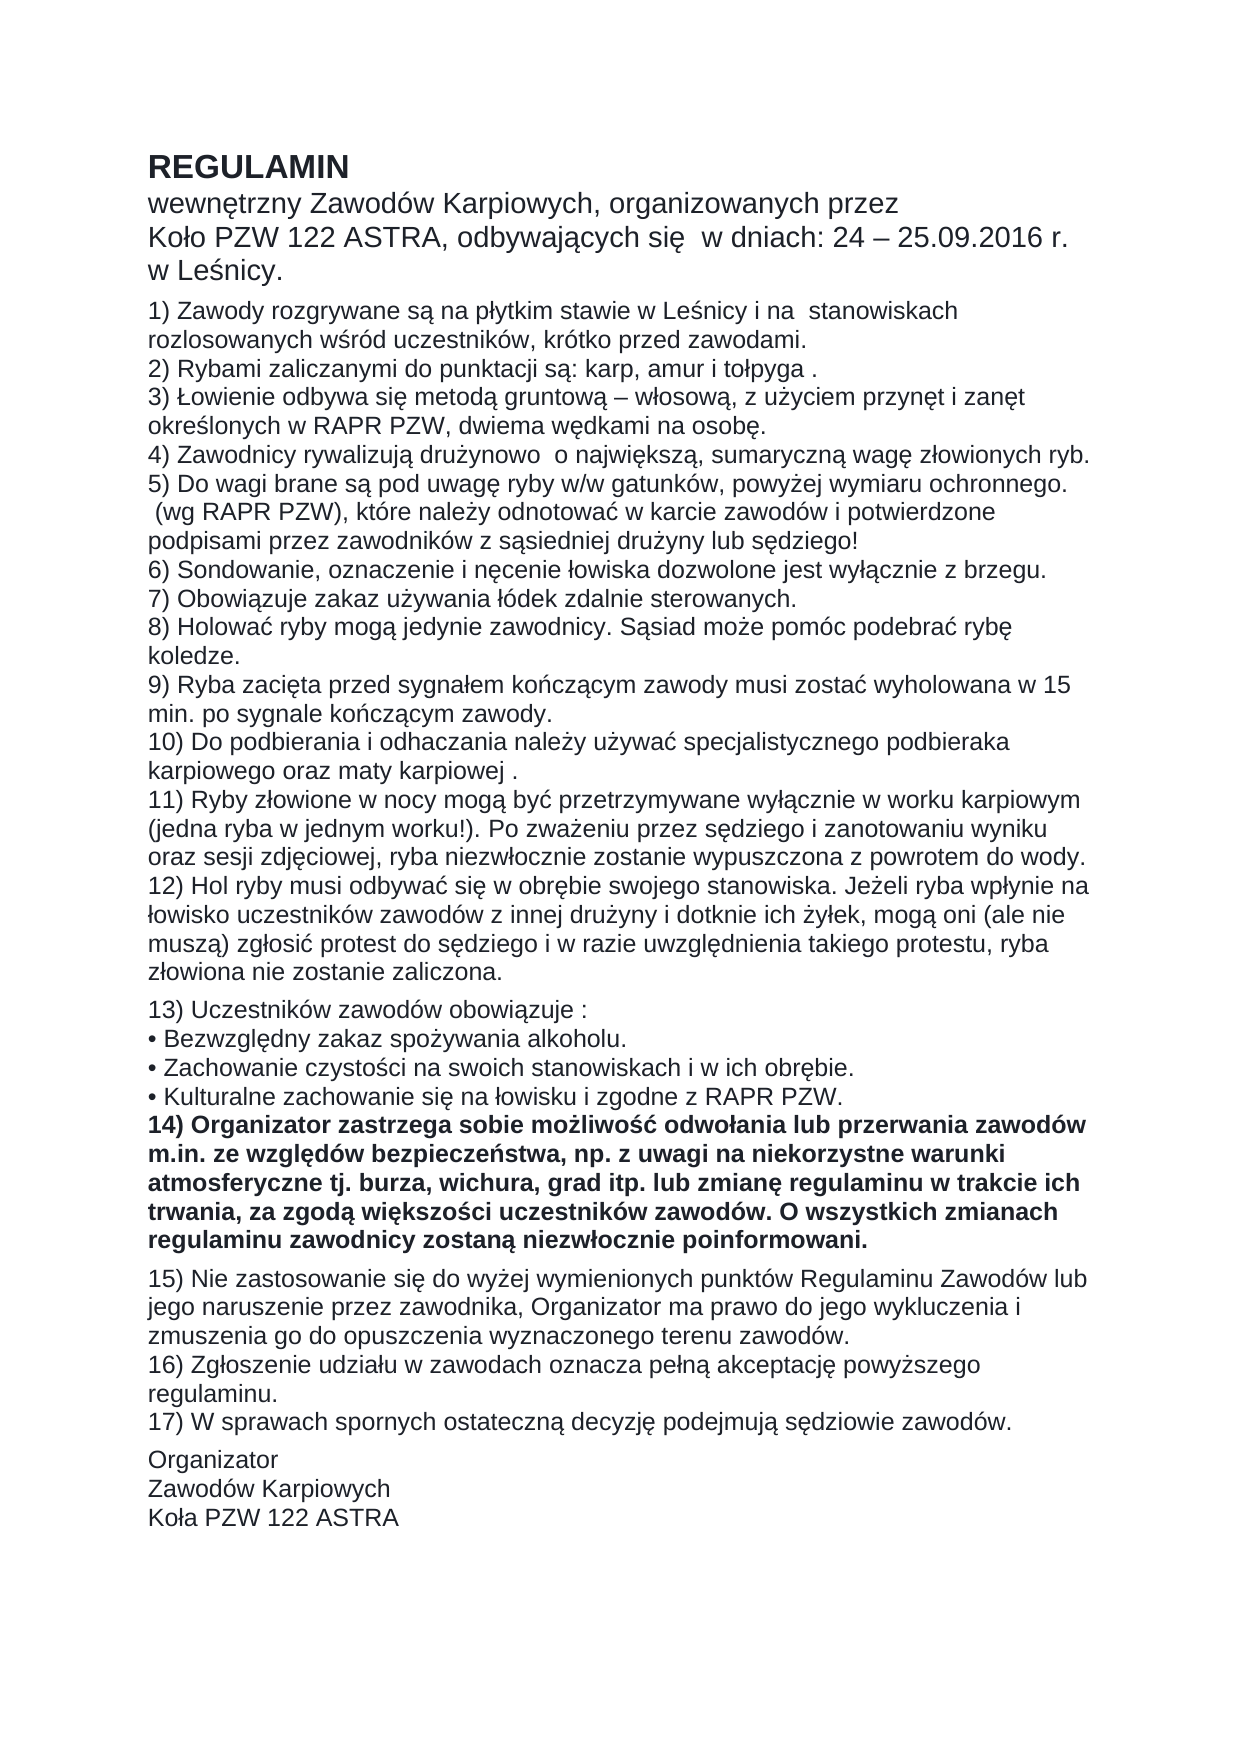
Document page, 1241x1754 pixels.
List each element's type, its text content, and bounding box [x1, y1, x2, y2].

text REGULAMIN wewnętrzny Zawodów Karpiowych, organizowanych przez Koło PZW 122 ASTRA, odbywających się w dniach: 24 – 25.09.2016 r. w Leśnicy. [148, 148, 1093, 287]
text 13) Uczestników zawodów obowiązuje : • Bezwzględny zakaz spożywania alkoholu. • Zachowanie czystości na swoich stanowiskach i w ich obrębie. • Kulturalne zachowanie się na łowisku i zgodne z RAPR PZW. 14) Organizator zastrzega sobie możliwość odwołania lub przerwania zawodów m.in. ze względów bezpieczeństwa, np. z uwagi na niekorzystne warunki atmosferyczne tj. burza, wichura, grad itp. lub zmianę regulaminu w trakcie ich trwania, za zgodą większości uczestników zawodów. O wszystkich zmianach regulaminu zawodnicy zostaną niezwłocznie poinformowani. [148, 995, 1093, 1254]
text 15) Nie zastosowanie się do wyżej wymienionych punktów Regulaminu Zawodów lub jego naruszenie przez zawodnika, Organizator ma prawo do jego wykluczenia i zmuszenia go do opuszczenia wyznaczonego terenu zawodów. 16) Zgłoszenie udziału w zawodach oznacza pełną akceptację powyższego regulaminu. 17) W sprawach spornych ostateczną decyzję podejmują sędziowie zawodów. [148, 1263, 1093, 1436]
text Organizator Zawodów Karpiowych Koła PZW 122 ASTRA [148, 1445, 1093, 1532]
text 1) Zawody rozgrywane są na płytkim stawie w Leśnicy i na stanowiskach rozlosowanych wśród uczestników, krótko przed zawodami. 2) Rybami zaliczanymi do punktacji są: karp, amur i tołpyga . 3) Łowienie odbywa się metodą gruntową – włosową, z użyciem przynęt i zanęt określonych w RAPR PZW, dwiema wędkami na osobę. 4) Zawodnicy rywalizują drużynowo o największą, sumaryczną wagę złowionych ryb. 5) Do wagi brane są pod uwagę ryby w/w gatunków, powyżej wymiaru ochronnego. (wg RAPR PZW), które należy odnotować w karcie zawodów i potwierdzone podpisami przez zawodników z sąsiedniej drużyny lub sędziego! 6) Sondowanie, oznaczenie i nęcenie łowiska dozwolone jest wyłącznie z brzegu. 7) Obowiązuje zakaz używania łódek zdalnie sterowanych. 8) Holować ryby mogą jedynie zawodnicy. Sąsiad może pomóc podebrać rybę koledze. 9) Ryba zacięta przed sygnałem kończącym zawody musi zostać wyholowana w 15 min. po sygnale kończącym zawody. 10) Do podbierania i odhaczania należy używać specjalistycznego podbieraka karpiowego oraz maty karpiowej . 11) Ryby złowione w nocy mogą być przetrzymywane wyłącznie w worku karpiowym (jedna ryba w jednym worku!). Po zważeniu przez sędziego i zanotowaniu wyniku oraz sesji zdjęciowej, ryba niezwłocznie zostanie wypuszczona z powrotem do wody. 12) Hol ryby musi odbywać się w obrębie swojego stanowiska. Jeżeli ryba wpłynie na łowisko uczestników zawodów z innej drużyny i dotknie ich żyłek, mogą oni (ale nie muszą) zgłosić protest do sędziego i w razie uwzględnienia takiego protestu, ryba złowiona nie zostanie zaliczona. [148, 296, 1093, 986]
